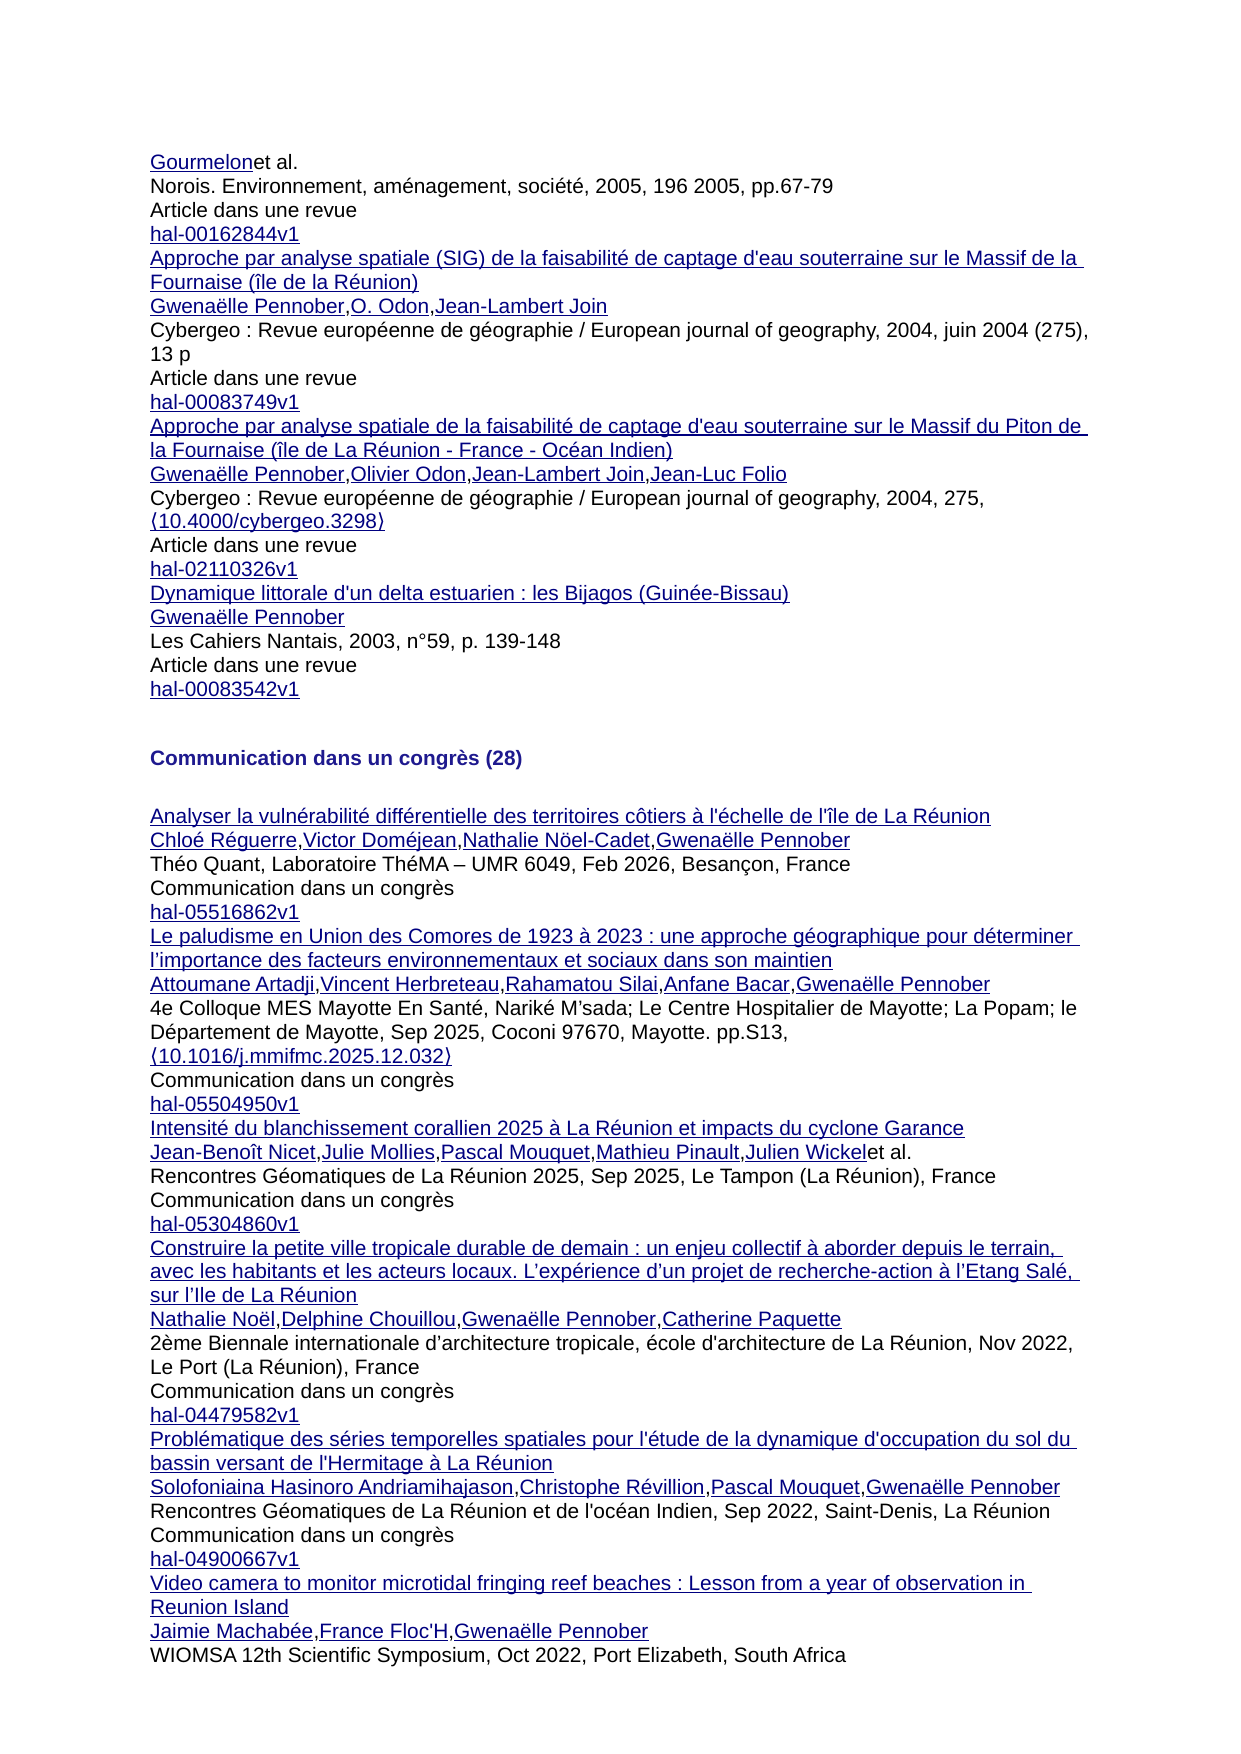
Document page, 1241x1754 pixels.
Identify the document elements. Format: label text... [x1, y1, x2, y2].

table_cell Gourmelonet al. Norois. Environnement, aménagement, société, 2005, 196 2005, pp.67-79 Article dans une revue hal-00162844v1 [150, 150, 1090, 246]
subtitle Communication dans un congrès (28) [150, 746, 1090, 770]
table_cell Le paludisme en Union des Comores de 1923 à 2023 : une approche géographique pour déterminer l’importance des facteurs environnementaux et sociaux dans son maintien Attoumane Artadji,Vincent Herbreteau,Rahamatou Silai,Anfane Bacar,Gwenaëlle Pennober 4e Colloque MES Mayotte En Santé, Nariké M’sada; Le Centre Hospitalier de Mayotte; La Popam; le Département de Mayotte, Sep 2025, Coconi 97670, Mayotte. pp.S13, ⟨10.1016/j.mmifmc.2025.12.032⟩ Communication dans un congrès hal-05504950v1 [150, 924, 1090, 1116]
table_cell Problématique des séries temporelles spatiales pour l'étude de la dynamique d'occupation du sol du bassin versant de l'Hermitage à La Réunion Solofoniaina Hasinoro Andriamihajason,Christophe Révillion,Pascal Mouquet,Gwenaëlle Pennober Rencontres Géomatiques de La Réunion et de l'océan Indien, Sep 2022, Saint-Denis, La Réunion Communication dans un congrès hal-04900667v1 [150, 1427, 1090, 1571]
table_cell Video camera to monitor microtidal fringing reef beaches : Lesson from a year of observation in Reunion Island Jaimie Machabée,France Floc'H,Gwenaëlle Pennober WIOMSA 12th Scientific Symposium, Oct 2022, Port Elizabeth, South Africa [150, 1571, 1090, 1667]
table_cell Approche par analyse spatiale (SIG) de la faisabilité de captage d'eau souterraine sur le Massif de la Fournaise (île de la Réunion) Gwenaëlle Pennober,O. Odon,Jean-Lambert Join Cybergeo : Revue européenne de géographie / European journal of geography, 2004, juin 2004 (275), 13 p Article dans une revue hal-00083749v1 [150, 246, 1090, 413]
table_header Analyser la vulnérabilité différentielle des territoires côtiers à l'échelle de l'île de La Réunion Chloé Réguerre,Victor Doméjean,Nathalie Nöel-Cadet,Gwenaëlle Pennober Théo Quant, Laboratoire ThéMA – UMR 6049, Feb 2026, Besançon, France Communication dans un congrès hal-05516862v1 [150, 804, 1090, 924]
table_cell Approche par analyse spatiale de la faisabilité de captage d'eau souterraine sur le Massif du Piton de la Fournaise (île de La Réunion - France - Océan Indien) Gwenaëlle Pennober,Olivier Odon,Jean-Lambert Join,Jean-Luc Folio Cybergeo : Revue européenne de géographie / European journal of geography, 2004, 275, ⟨10.4000/cybergeo.3298⟩ Article dans une revue hal-02110326v1 [150, 414, 1090, 581]
table_cell Intensité du blanchissement corallien 2025 à La Réunion et impacts du cyclone Garance Jean-Benoît Nicet,Julie Mollies,Pascal Mouquet,Mathieu Pinault,Julien Wickelet al. Rencontres Géomatiques de La Réunion 2025, Sep 2025, Le Tampon (La Réunion), France Communication dans un congrès hal-05304860v1 [150, 1116, 1090, 1235]
table_cell Dynamique littorale d'un delta estuarien : les Bijagos (Guinée-Bissau) Gwenaëlle Pennober Les Cahiers Nantais, 2003, n°59, p. 139-148 Article dans une revue hal-00083542v1 [150, 581, 1090, 701]
table_cell Construire la petite ville tropicale durable de demain : un enjeu collectif à aborder depuis le terrain, avec les habitants et les acteurs locaux. L’expérience d’un projet de recherche-action à l’Etang Salé, sur l’Ile de La Réunion Nathalie Noël,Delphine Chouillou,Gwenaëlle Pennober,Catherine Paquette 2ème Biennale internationale d’architecture tropicale, école d'architecture de La Réunion, Nov 2022, Le Port (La Réunion), France Communication dans un congrès hal-04479582v1 [150, 1235, 1090, 1427]
